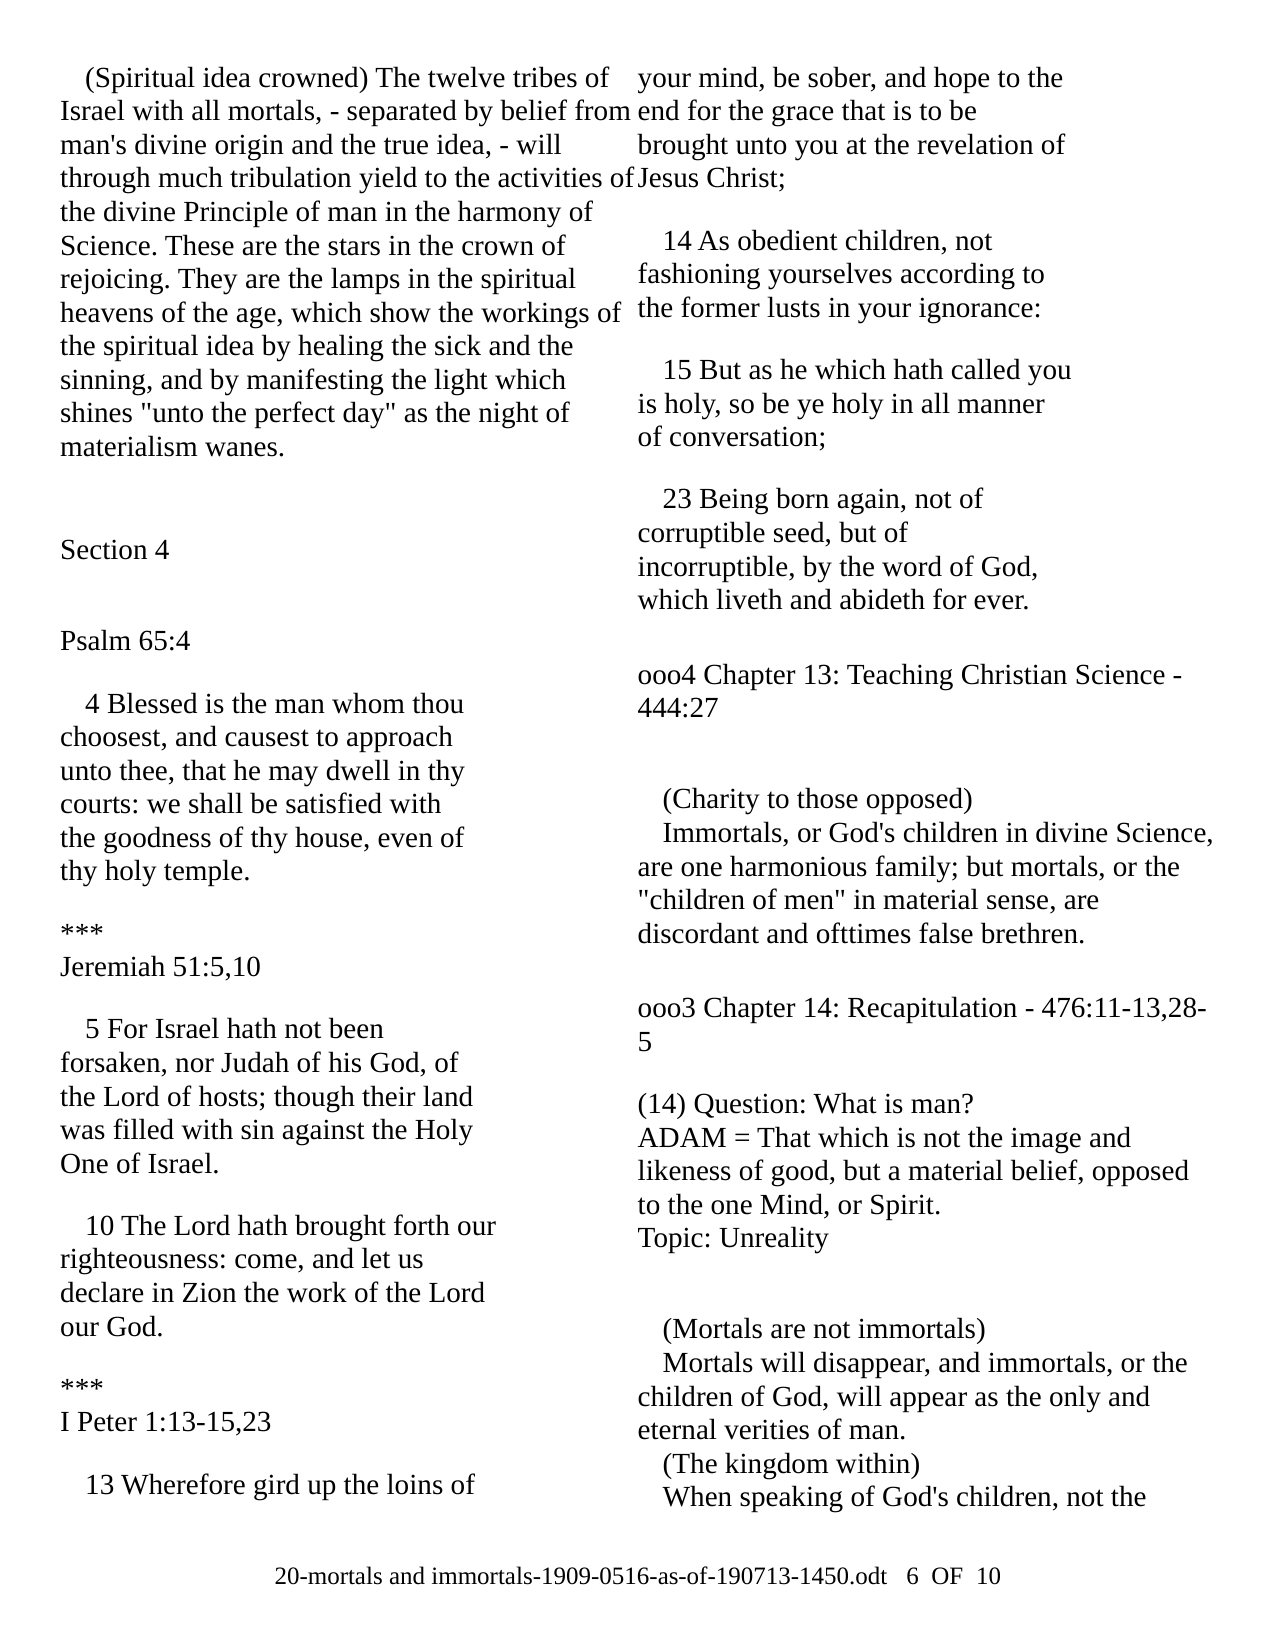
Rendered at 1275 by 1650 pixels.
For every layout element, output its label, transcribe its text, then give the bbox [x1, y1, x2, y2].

text ooo3 Chapter 14: Recapitulation - 476:11-13,28-5 (14) Question: What is man? ADAM = That which is not the image and likeness of good, but a material belief, opposed to the one Mind, or Spirit. Topic: Unreality (Mortals are not immortals) Mortals will disappear, and immortals, or the children of God, will appear as the only and eternal verities of man. (The kingdom within) When speaking of God's children, not the [637, 991, 1215, 1513]
text Section 4 [60, 504, 637, 566]
text (Spiritual idea crowned) The twelve tribes of Israel with all mortals, - separated by belief from man's divine origin and the true idea, - will through much tribulation yield to the activities of the divine Principle of man in the harmony of Science. These are the stars in the crown of rejoicing. They are the lamps in the spiritual heavens of the age, which show the workings of the spiritual idea by healing the sick and the sinning, and by manifesting the light which shines "unto the perfect day" as the night of materialism wanes. [60, 60, 637, 462]
text ooo4 Chapter 13: Teaching Christian Science - 444:27 (Charity to those opposed) Immortals, or God's children in divine Science, are one harmonious family; but mortals, or the "children of men" in material sense, are discordant and ofttimes false brethren. [637, 657, 1215, 949]
text Psalm 65:4 4 Blessed is the man whom thou choosest, and causest to approach unto thee, that he may dwell in thy courts: we shall be satisfied with the goodness of thy house, even of thy holy temple. *** Jeremiah 51:5,10 5 For Israel hath not been forsaken, nor Judah of his God, of the Lord of hosts; though their land was filled with sin against the Holy One of Israel. 10 The Lord hath brought forth our righteousness: come, and let us declare in Zion the work of the Lord our God. *** I Peter 1:13-15,23 13 Wherefore gird up the loins of your mind, be sober, and hope to the end for the grace that is to be brought unto you at the revelation of Jesus Christ; 14 As obedient children, not fashioning yourselves according to the former lusts in your ignorance: 15 But as he which hath called you is holy, so be ye holy in all manner of conversation; 23 Being born again, not of corruptible seed, but of incorruptible, by the word of God, which liveth and abideth for ever. [60, 60, 1215, 1500]
